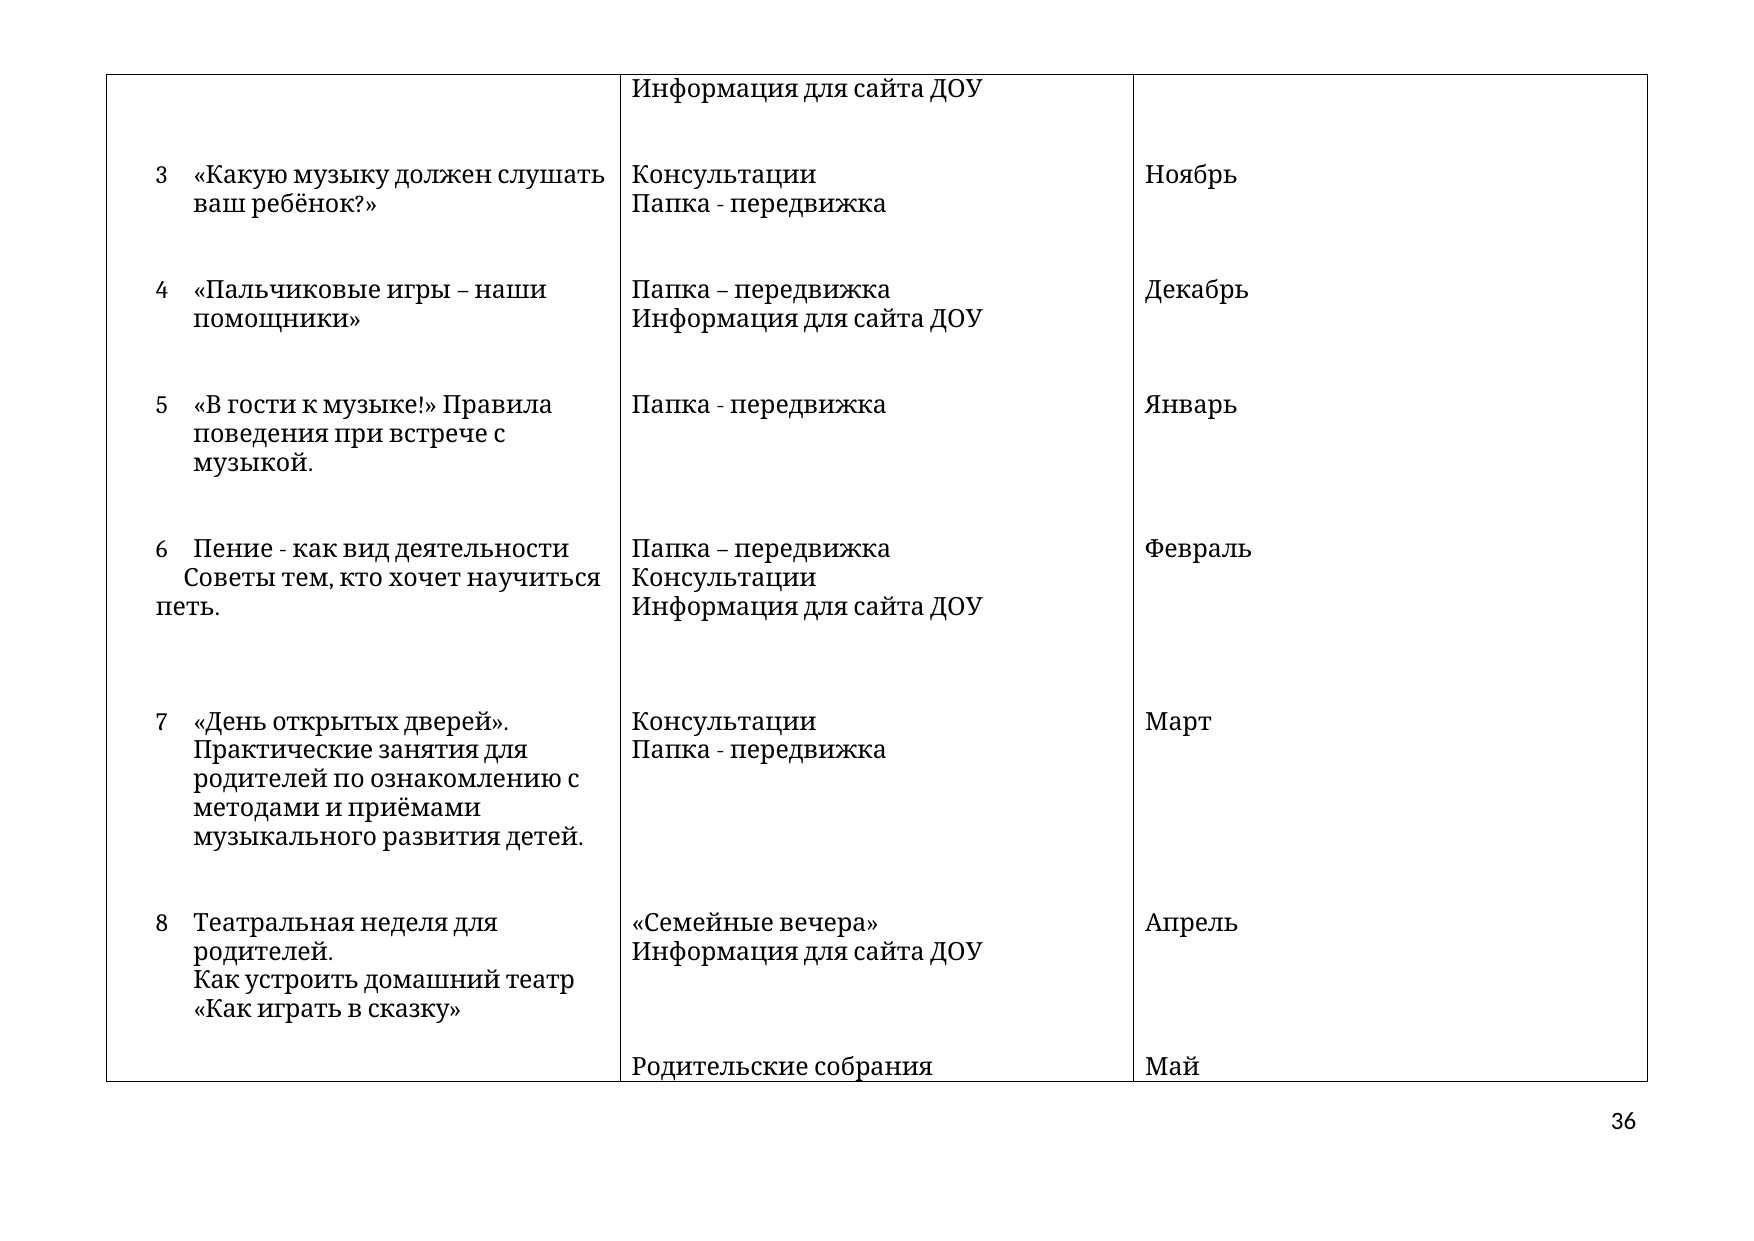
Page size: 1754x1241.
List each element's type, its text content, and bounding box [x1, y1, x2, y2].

table_cell Ноябрь Декабрь Январь Февраль Март Апрель Май [1134, 75, 1647, 1081]
table_cell Информация для сайта ДОУ Консультации Папка - передвижка Папка – передвижка Информация для сайта ДОУ Папка - передвижка Папка – передвижка Консультации Информация для сайта ДОУ Консультации Папка - передвижка «Семейные вечера» Информация для сайта ДОУ Родительские собрания [621, 75, 1133, 1081]
table_cell Музыкальное развитие детей и программа «Ладушки» «Что должны знать и уметь дети разных возрастов». Охрана детского голоса «Какую музыку должен слушать ваш ребёнок?» «Пальчиковые игры – наши помощники» «В гости к музыке!» Правила поведения при встрече с музыкой. Пение - как вид деятельности Советы тем, кто хочет научиться петь. «День открытых дверей». Практические занятия для родителей по ознакомлению с методами и приёмами музыкального развития детей. Театральная неделя для родителей. Как устроить домашний театр «Как играть в сказку» «Что должны знать и уметь дети разных возрастов». Итоги музыкального развития детей за год. [107, 75, 620, 1081]
